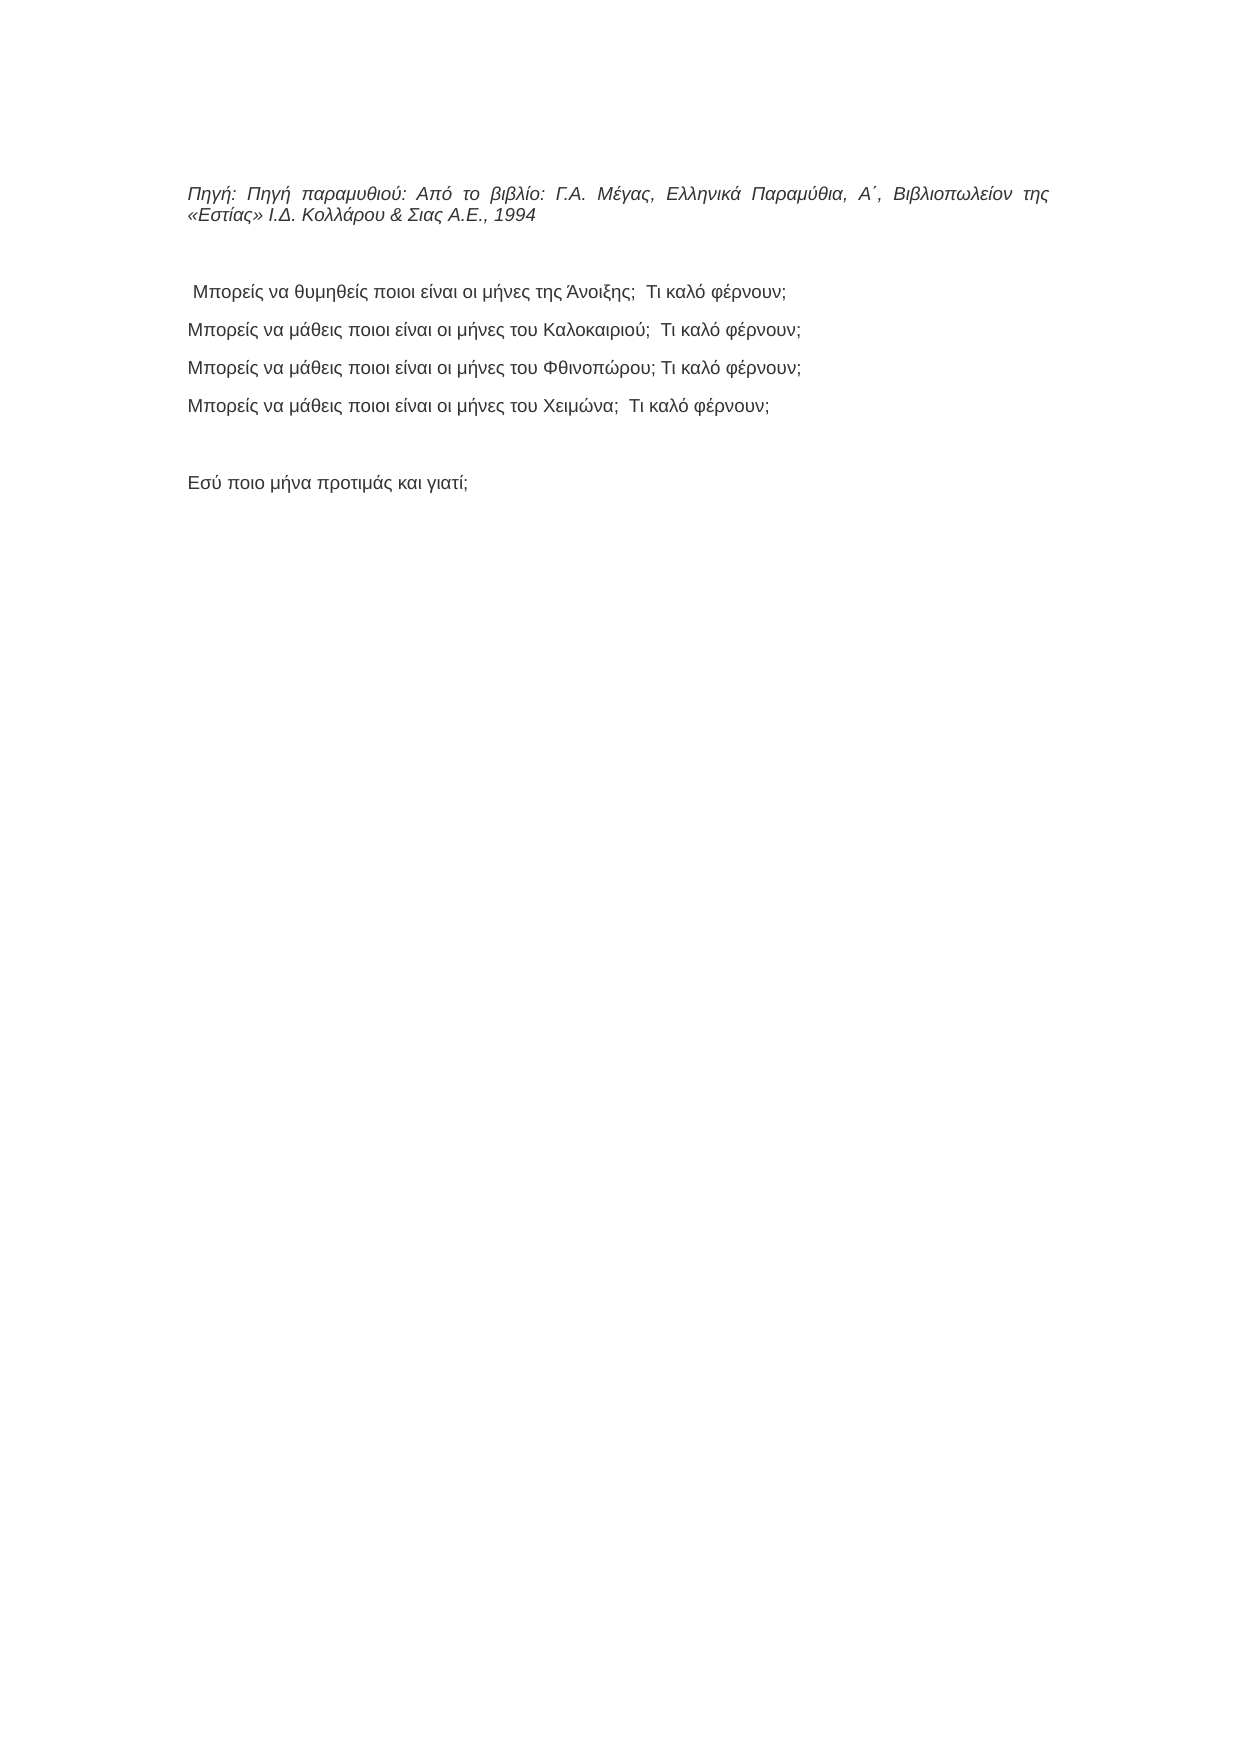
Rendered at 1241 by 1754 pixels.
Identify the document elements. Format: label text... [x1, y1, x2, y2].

text Μπορείς να θυμηθείς ποιοι είναι οι μήνες της Άνοιξης; Τι καλό φέρνουν; [187, 280, 1053, 302]
text Μπορείς να μάθεις ποιοι είναι οι μήνες του Καλοκαιριού; Τι καλό φέρνουν; [187, 319, 1053, 340]
text Εσύ ποιο μήνα προτιμάς και γιατί; [187, 472, 1053, 493]
text Μπορείς να μάθεις ποιοι είναι οι μήνες του Φθινοπώρου; Τι καλό φέρνουν; [187, 357, 1053, 378]
text Πηγή: Πηγή παραμυθιού: Από το βιβλίο: Γ.Α. Μέγας, Ελληνικά Παραμύθια, A΄, Bιβλιοπωλείον της «Eστίας» I.Δ. Kολλάρου & Σιας A.E., 1994 [187, 182, 1053, 226]
text Μπορείς να μάθεις ποιοι είναι οι μήνες του Χειμώνα; Τι καλό φέρνουν; [187, 395, 1053, 417]
